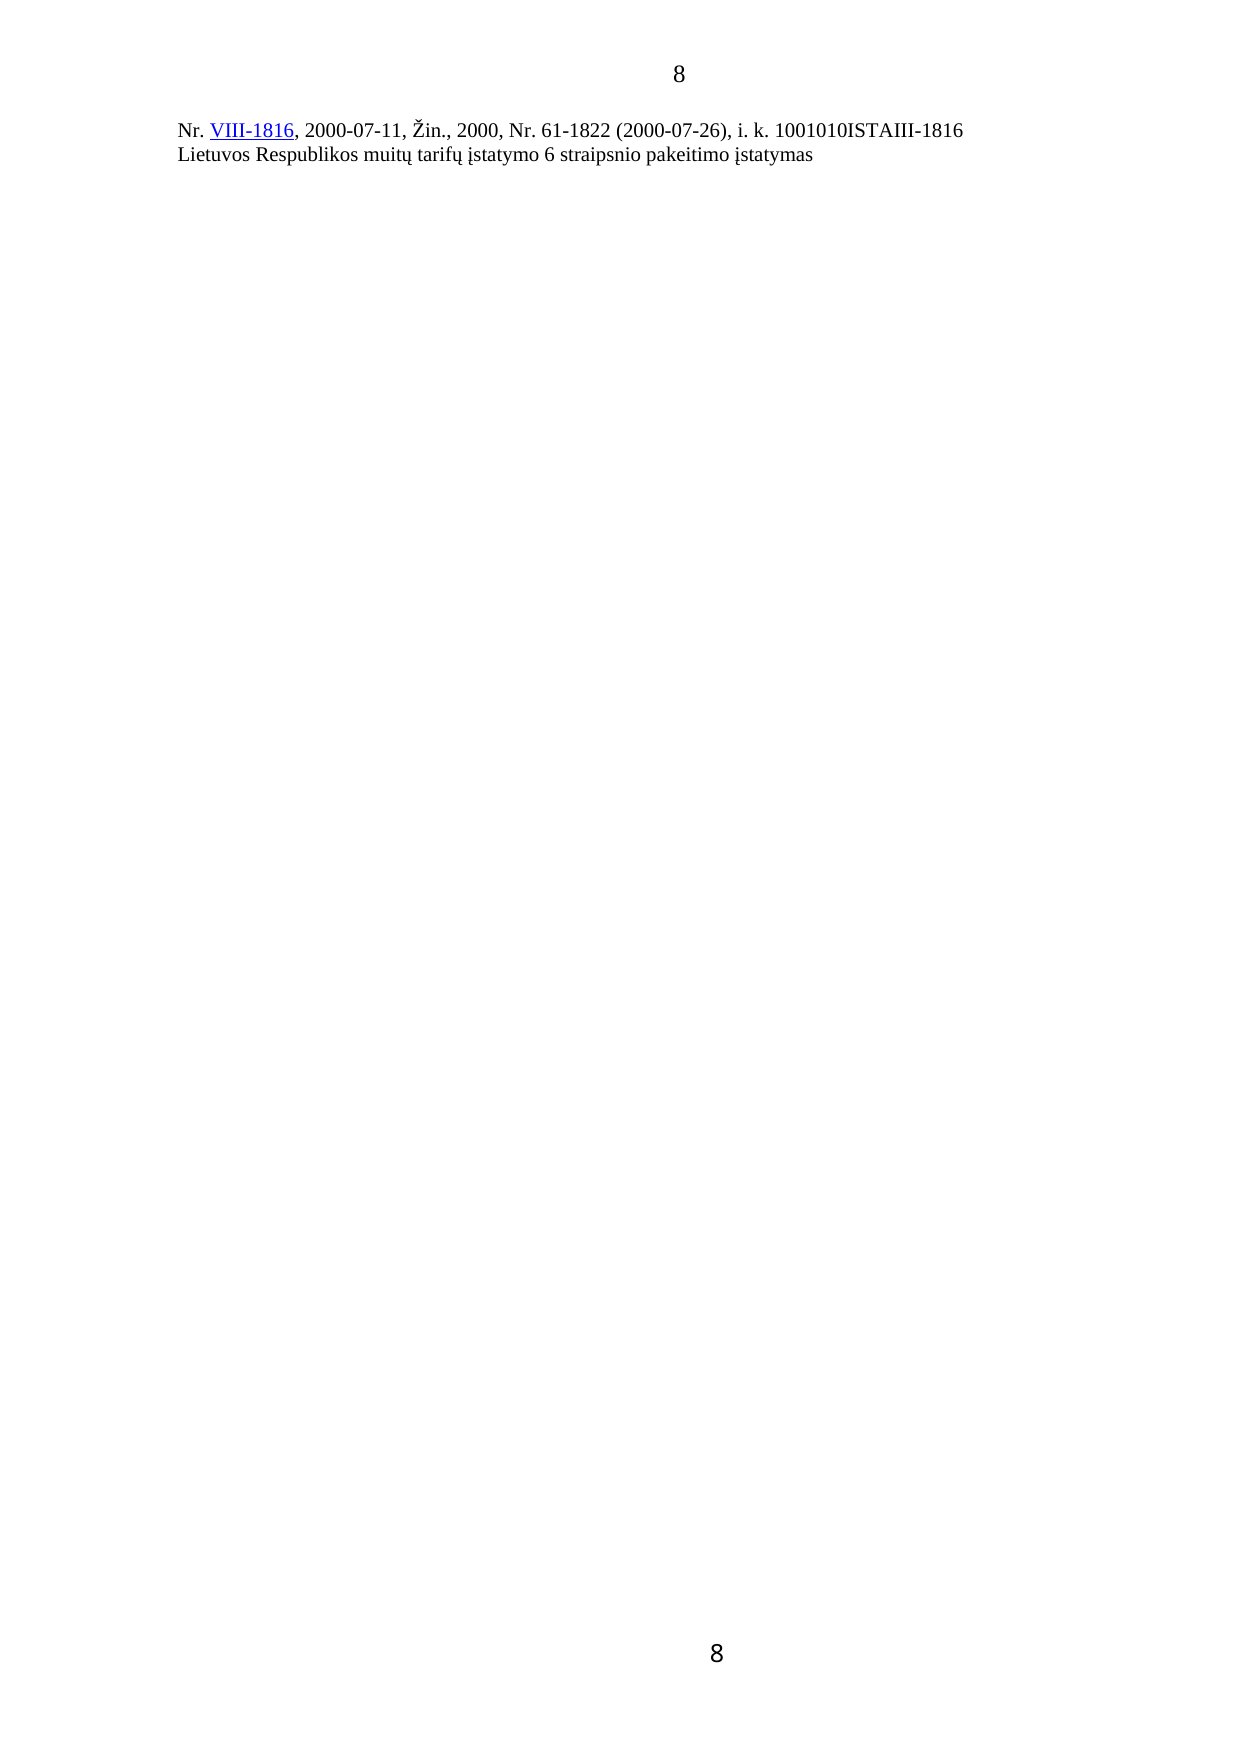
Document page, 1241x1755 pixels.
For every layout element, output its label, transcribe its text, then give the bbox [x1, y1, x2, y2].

text Nr. VIII-1816, 2000-07-11, Žin., 2000, Nr. 61-1822 (2000-07-26), i. k. 1001010ISTAIII-1816 [177, 118, 1181, 142]
text Lietuvos Respublikos muitų tarifų įstatymo 6 straipsnio pakeitimo įstatymas [177, 142, 1181, 166]
